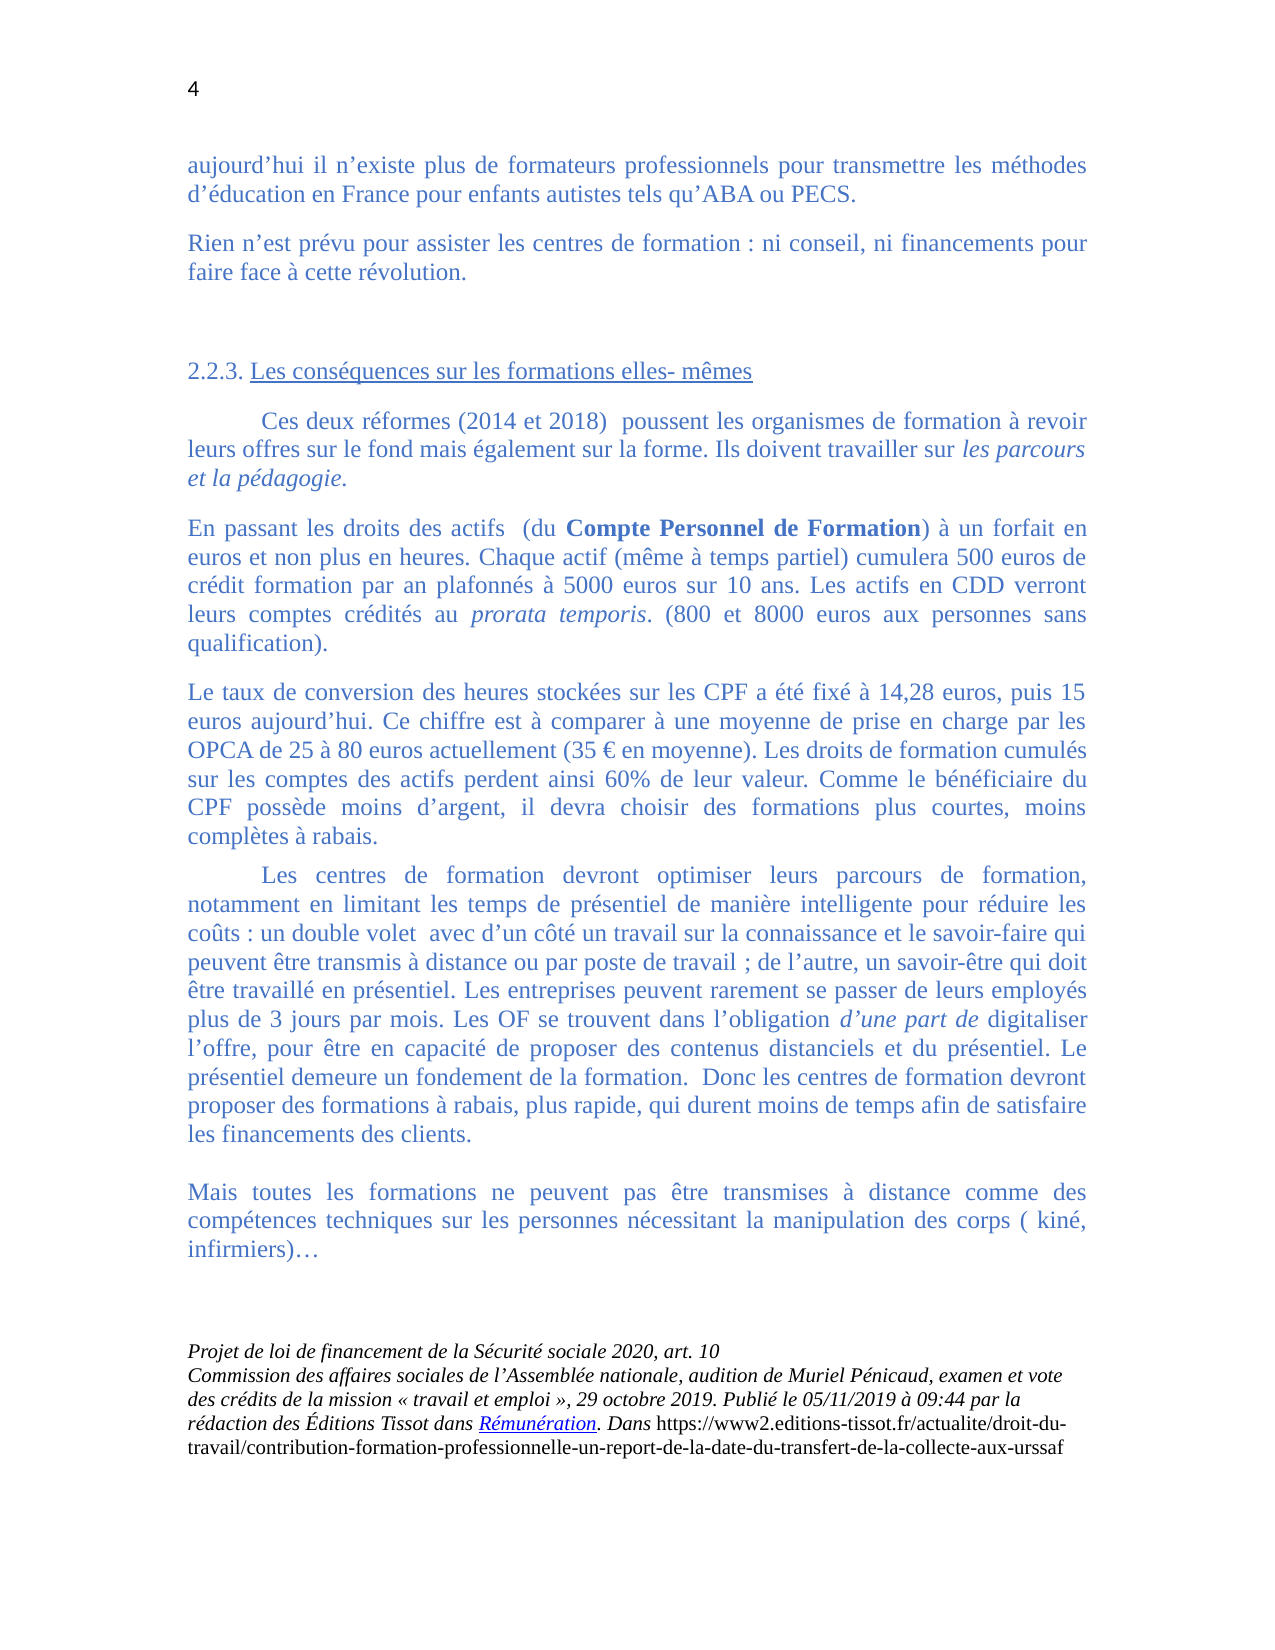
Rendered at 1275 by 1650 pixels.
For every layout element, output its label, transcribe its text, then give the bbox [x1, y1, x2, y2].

text Le taux de conversion des heures stockées sur les CPF a été fixé à 14,28 euros, puis 15 euros aujourd’hui. Ce chiffre est à comparer à une moyenne de prise en charge par les OPCA de 25 à 80 euros actuellement (35 € en moyenne). Les droits de formation cumulés sur les comptes des actifs perdent ainsi 60% de leur valeur. Comme le bénéficiaire du CPF possède moins d’argent, il devra choisir des formations plus courtes, moins complètes à rabais. [187, 677, 1087, 850]
text 2.2.3. Les conséquences sur les formations elles- mêmes [187, 356, 1087, 385]
text Les centres de formation devront optimiser leurs parcours de formation, notamment en limitant les temps de présentiel de manière intelligente pour réduire les coûts : un double volet avec d’un côté un travail sur la connaissance et le savoir-faire qui peuvent être transmis à distance ou par poste de travail ; de l’autre, un savoir-être qui doit être travaillé en présentiel. Les entreprises peuvent rarement se passer de leurs employés plus de 3 jours par mois. Les OF se trouvent dans l’obligation d’une part de digitaliser l’offre, pour être en capacité de proposer des contenus distanciels et du présentiel. Le présentiel demeure un fondement de la formation. Donc les centres de formation devront proposer des formations à rabais, plus rapide, qui durent moins de temps afin de satisfaire les financements des clients. [187, 860, 1087, 1148]
text Rien n’est prévu pour assister les centres de formation : ni conseil, ni financements pour faire face à cette révolution. [187, 228, 1087, 286]
text En passant les droits des actifs (du Compte Personnel de Formation) à un forfait en euros et non plus en heures. Chaque actif (même à temps partiel) cumulera 500 euros de crédit formation par an plafonnés à 5000 euros sur 10 ans. Les actifs en CDD verront leurs comptes crédités au prorata temporis. (800 et 8000 euros aux personnes sans qualification). [187, 513, 1087, 657]
text aujourd’hui il n’existe plus de formateurs professionnels pour transmettre les méthodes d’éducation en France pour enfants autistes tels qu’ABA ou PECS. [187, 150, 1087, 207]
text Mais toutes les formations ne peuvent pas être transmises à distance comme des compétences techniques sur les personnes nécessitant la manipulation des corps ( kiné, infirmiers)… [187, 1177, 1087, 1263]
text Ces deux réformes (2014 et 2018) poussent les organismes de formation à revoir leurs offres sur le fond mais également sur la forme. Ils doivent travailler sur les parcours et la pédagogie. [187, 406, 1087, 492]
